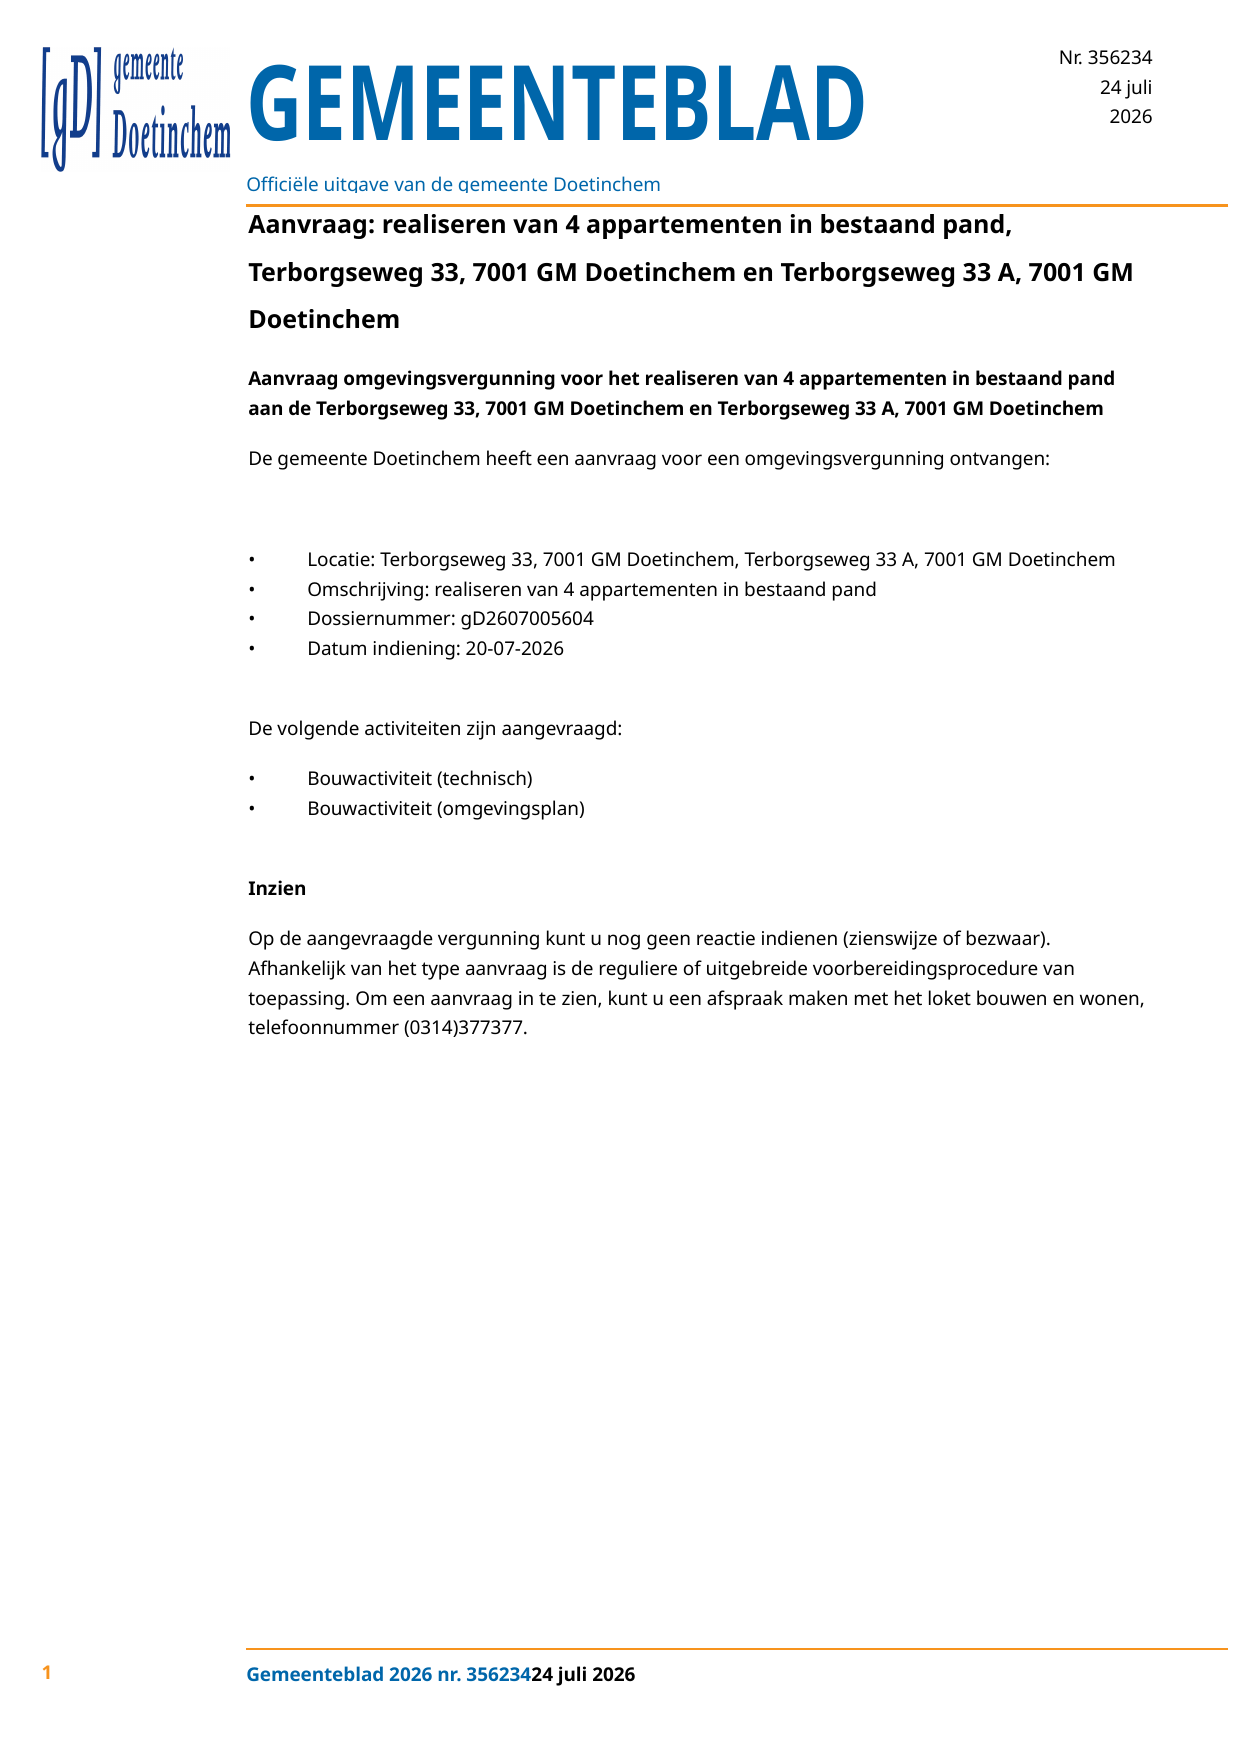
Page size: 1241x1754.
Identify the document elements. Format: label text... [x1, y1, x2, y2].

list Dossiernummer: gD2607005604 [248, 606, 1152, 631]
list Locatie: Terborgseweg 33, 7001 GM Doetinchem, Terborgseweg 33 A, 7001 GM Doetinchem [248, 546, 1152, 572]
text Aanvraag omgevingsvergunning voor het realiseren van 4 appartementen in bestaand pand aan de Terborgseweg 33, 7001 GM Doetinchem en Terborgseweg 33 A, 7001 GM Doetinchem [248, 366, 1152, 421]
text De volgende activiteiten zijn aangevraagd: [248, 715, 1152, 741]
list Bouwactiviteit (technisch) [248, 766, 1152, 791]
list Omschrijving: realiseren van 4 appartementen in bestaand pand [248, 576, 1152, 602]
text Inzien [248, 875, 1152, 901]
list Bouwactiviteit (omgevingsplan) [248, 795, 1152, 821]
list Datum indiening: 20-07-2026 [248, 635, 1152, 661]
text De gemeente Doetinchem heeft een aanvraag voor een omgevingsvergunning ontvangen: [248, 446, 1152, 471]
picture [41, 47, 231, 172]
text Aanvraag: realiseren van 4 appartementen in bestaand pand, Terborgseweg 33, 7001 GM Doetinchem en Terborgseweg 33 A, 7001 GM Doetinchem [248, 207, 1152, 336]
text Op de aangevraagde vergunning kunt u nog geen reactie indienen (zienswijze of bezwaar). Afhankelijk van het type aanvraag is de reguliere of uitgebreide voorbereidingsprocedure van toepassing. Om een aanvraag in te zien, kunt u een afspraak maken met het loket bouwen en wonen, telefoonnummer (0314)377377. [248, 926, 1152, 1040]
